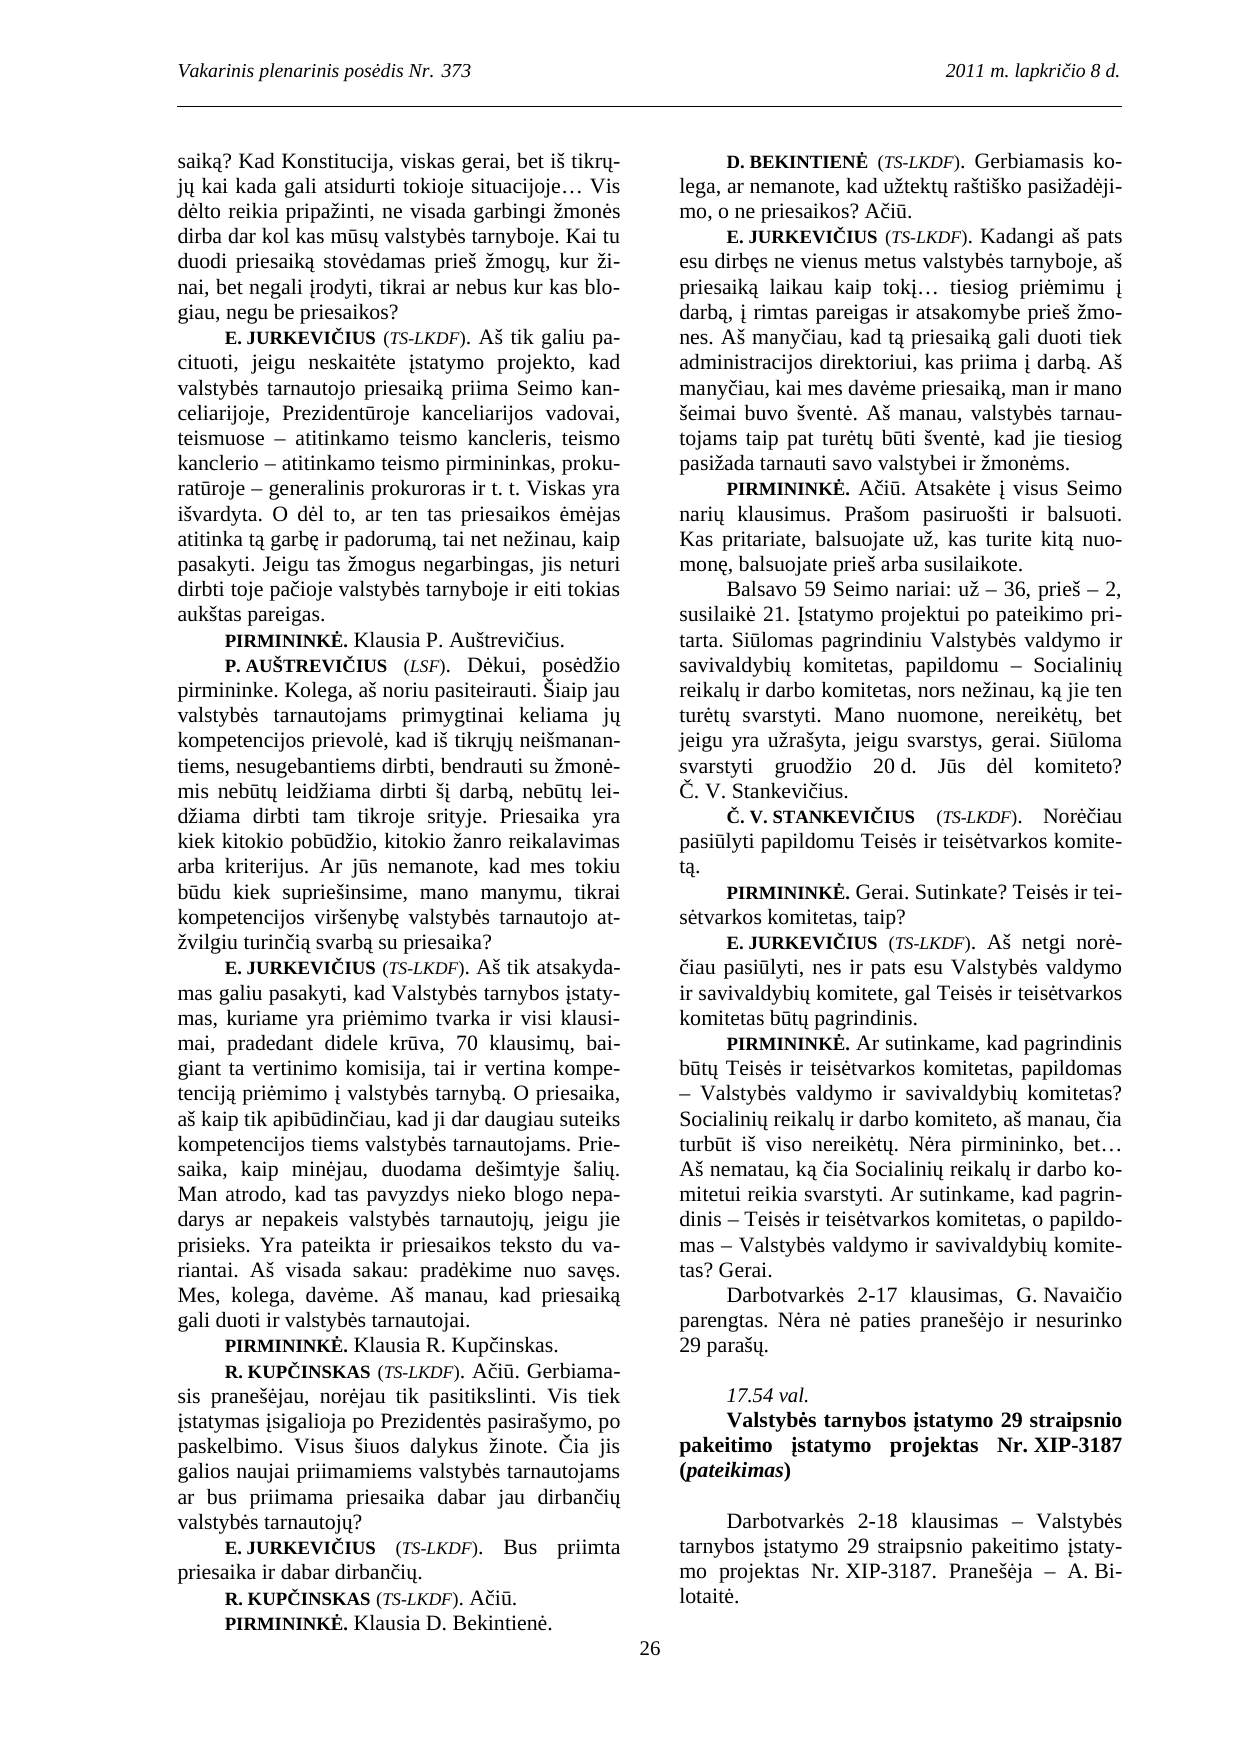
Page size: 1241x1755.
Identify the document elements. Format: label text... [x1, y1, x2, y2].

text PIRMININKĖ. Ar su­tin­ka­me, kad pa­grin­di­nis bū­tų Tei­sės ir tei­sėt­var­kos ko­mi­te­tas, pa­pil­do­mas – Vals­ty­bės val­dy­mo ir sa­vi­val­dy­bių ko­mi­te­tas? So­cia­li­nių rei­ka­lų ir dar­bo ko­mi­te­to, aš ma­nau, čia tur­būt iš vi­so ne­rei­kė­tų. Nė­ra pir­mi­nin­ko, bet… Aš ne­ma­tau, ką čia So­cia­li­nių rei­ka­lų ir dar­bo ko­mi­te­tui rei­kia svars­ty­ti. Ar su­tin­ka­me, kad pa­grin­di­nis – Tei­sės ir tei­sėt­var­kos ko­mi­te­tas, o pa­pil­do­mas – Vals­ty­bės val­dy­mo ir sa­vi­val­dy­bių ko­mi­te­tas? Ge­rai. [679, 1030, 1122, 1282]
text Dar­bo­tvarkės 2-17 klau­si­mas, G. Na­vai­čio pa­reng­tas. Nė­ra nė pa­ties pra­ne­šė­jo ir ne­su­rin­ko 29 pa­ra­šų. [679, 1282, 1122, 1358]
text E. JURKEVIČIUS (TS-LKDF). Bus pri­im­ta prie­sai­ka ir da­bar dir­ban­čių. [177, 1534, 620, 1584]
text D. BEKINTIENĖ (TS-LKDF). Ger­bia­ma­sis ko­le­ga, ar ne­ma­no­te, kad už­tek­tų raš­tiš­ko pa­si­ža­dė­ji­mo, o ne prie­sai­kos? Ačiū. [679, 148, 1122, 223]
text E. JURKEVIČIUS (TS-LKDF). Ka­dan­gi aš pats esu dir­bęs ne vie­nus me­tus vals­ty­bės tar­ny­bo­je, aš prie­sai­ką lai­kau kaip to­kį… tie­siog pri­ėmi­mu į dar­bą, į rim­tas pa­rei­gas ir at­sa­ko­my­be prieš žmo­nes. Aš ma­ny­čiau, kad tą prie­sai­ką ga­li duo­ti tiek ad­mi­nist­ra­ci­jos di­rek­to­riui, kas pri­ima į dar­bą. Aš ma­ny­čiau, kai mes da­vė­me prie­sai­ką, man ir ma­no šei­mai bu­vo šven­tė. Aš ma­nau, vals­ty­bės tar­nau­to­jams taip pat tu­rė­tų bū­ti šven­tė, kad jie tie­siog pa­si­ža­da tar­nau­ti sa­vo vals­ty­bei ir žmo­nėms. [679, 223, 1122, 475]
text PIRMININKĖ. Ačiū. At­sa­kė­te į vi­sus Sei­mo na­rių klau­si­mus. Pra­šom pa­si­ruoš­ti ir bal­suo­ti. Kas pri­ta­ria­te, bal­suo­ja­te už, kas tu­ri­te ki­tą nuo­mo­nę, bal­suo­ja­te prieš ar­ba su­si­lai­ko­te. [679, 475, 1122, 576]
text Vals­ty­bės tar­ny­bos įsta­ty­mo 29 straips­nio pa­kei­ti­mo įsta­ty­mo pro­jek­tas Nr. XIP-3187 (pa­tei­ki­mas) [679, 1407, 1122, 1483]
text Dar­bo­tvarkės 2-18 klau­si­mas – Vals­ty­bės tar­ny­bos įsta­ty­mo 29 straips­nio pa­kei­ti­mo įsta­ty­mo pro­jek­tas Nr. XIP-3187. Pra­ne­šė­ja – A. Bi­lotai­tė. [679, 1508, 1122, 1609]
text E. JURKEVIČIUS (TS-LKDF). Aš tik at­sa­ky­da­mas ga­liu pa­sa­ky­ti, kad Vals­ty­bės tar­ny­bos įsta­ty­mas, ku­ria­me yra pri­ėmi­mo tvar­ka ir vi­si klau­si­mai, pra­de­dant di­de­le krū­va, 70 klau­si­mų, bai­giant ta ver­ti­ni­mo ko­mi­si­ja, tai ir ver­ti­na kom­pe­ten­ci­ją pri­ėmi­mo į vals­ty­bės tar­ny­bą. O prie­sai­ka, aš kaip tik api­bū­din­čiau, kad ji dar dau­giau su­teiks kom­pe­ten­ci­jos tiems vals­ty­bės tar­nau­to­jams. Prie­sai­ka, kaip mi­nė­jau, duo­da­ma de­šim­ty­je ša­lių. Man at­ro­do, kad tas pa­vyz­dys nie­ko blo­go ne­pa­da­rys ar ne­pa­keis vals­ty­bės tar­nau­to­jų, jei­gu jie pri­sieks. Yra pa­teik­ta ir prie­sai­kos teks­to du va­rian­tai. Aš vi­sa­da sa­kau: pra­dė­ki­me nuo sa­vęs. Mes, ko­le­ga, da­vė­me. Aš ma­nau, kad prie­sai­ką ga­li duo­ti ir vals­ty­bės tar­nau­to­jai. [177, 954, 620, 1332]
text Č. V. STANKEVIČIUS (TS-LKDF). No­rė­čiau pa­siū­ly­ti pa­pil­do­mu Tei­sės ir tei­sėt­var­kos ko­mi­te­tą. [679, 803, 1122, 879]
text PIRMININKĖ. Klau­sia P. Aušt­re­vi­čius. [177, 627, 620, 652]
text 17.54 val. [726, 1383, 1122, 1407]
text P. AUŠTREVIČIUS (LSF). Dė­kui, po­sė­džio pir­mi­nin­ke. Ko­le­ga, aš no­riu pa­si­tei­rau­ti. Šiaip jau vals­ty­bės tar­nau­to­jams pri­myg­ti­nai ke­lia­ma jų kom­pe­ten­ci­jos prie­vo­lė, kad iš tik­rų­jų ne­iš­ma­nan­tiems, ne­su­ge­ban­tiems dirb­ti, ben­drau­ti su žmo­nė­mis ne­bū­tų lei­džia­ma dirb­ti šį dar­bą, ne­bū­tų lei­džia­ma dirb­ti tam tik­ro­je sri­ty­je. Prie­sai­ka yra kiek ki­to­kio po­bū­džio, ki­to­kio žan­ro rei­ka­la­vi­mas ar­ba kri­te­ri­jus. Ar jūs ne­ma­no­te, kad mes to­kiu bū­du kiek su­prie­šin­si­me, ma­no ma­ny­mu, tik­rai kom­pe­ten­ci­jos vir­še­ny­bę vals­ty­bės tar­nau­to­jo at­žvil­giu tu­rin­čią svar­bą su prie­sai­ka? [177, 652, 620, 954]
text PIRMININKĖ. Ge­rai. Su­tin­ka­te? Tei­sės ir tei­sėt­var­kos ko­mi­te­tas, taip? [679, 879, 1122, 929]
text R. KUPČINSKAS (TS-LKDF). Ačiū. Ger­bia­ma­sis pra­ne­šė­jau, no­rė­jau tik pa­si­tiks­lin­ti. Vis tiek įsta­ty­mas įsi­ga­lio­ja po Pre­zi­den­tės pa­si­ra­šy­mo, po pa­skel­bi­mo. Vi­sus šiuos da­ly­kus ži­no­te. Čia jis ga­lios nau­jai pri­ima­miems vals­ty­bės tar­nau­to­jams ar bus pri­ima­ma prie­sai­ka da­bar jau dir­ban­čių vals­ty­bės tar­nau­to­jų? [177, 1358, 620, 1534]
text PIRMININKĖ. Klau­sia D. Be­kin­tie­nė. [177, 1610, 620, 1635]
text sai­ką? Kad Kon­sti­tu­ci­ja, vis­kas ge­rai, bet iš tik­rų­jų kai ka­da ga­li at­si­dur­ti to­kio­je si­tu­a­ci­jo­je… Vis dėl­to rei­kia pri­pa­žin­ti, ne vi­sa­da gar­bin­gi žmo­nės dir­ba dar kol kas mū­sų vals­ty­bės tar­ny­bo­je. Kai tu duo­di prie­sai­ką sto­vė­da­mas prieš žmo­gų, kur ži­nai, bet ne­ga­li įro­dy­ti, tik­rai ar ne­bus kur kas blo­giau, ne­gu be prie­sai­kos? [177, 148, 620, 324]
text E. JURKEVIČIUS (TS-LKDF). Aš tik ga­liu pa­ci­tuo­ti, jei­gu ne­skai­tė­te įsta­ty­mo pro­jek­to, kad vals­ty­bės tar­nau­to­jo prie­sai­ką pri­ima Sei­mo kan­ce­lia­ri­jo­je, Pre­zi­den­tū­ro­je kan­ce­lia­ri­jos va­do­vai, teis­muo­se – ati­tin­ka­mo teis­mo kanc­le­ris, teis­mo kanc­le­rio – ati­tin­ka­mo teis­mo pir­mi­nin­kas, pro­ku­ra­tū­ro­je – ge­ne­ra­li­nis pro­ku­ro­ras ir t. t. Vis­kas yra iš­var­dy­ta. O dėl to, ar ten tas prie­sai­kos ėmė­jas ati­tin­ka tą gar­bę ir pa­do­ru­mą, tai net ne­ži­nau, kaip pa­sa­ky­ti. Jei­gu tas žmo­gus ne­gar­bin­gas, jis ne­tu­ri dirb­ti to­je pa­čio­je vals­ty­bės tar­ny­bo­je ir ei­ti to­kias aukš­tas pa­rei­gas. [177, 324, 620, 627]
text E. JURKEVIČIUS (TS-LKDF). Aš net­gi no­rė­čiau pa­siū­ly­ti, nes ir pats esu Vals­ty­bės val­dy­mo ir sa­vi­val­dy­bių ko­mi­te­te, gal Tei­sės ir tei­sėt­var­kos ko­mi­te­tas bū­tų pa­grin­di­nis. [679, 929, 1122, 1030]
text PIRMININKĖ. Klau­sia R. Kup­čins­kas. [177, 1332, 620, 1358]
text Bal­sa­vo 59 Sei­mo na­riai: už – 36, prieš – 2, su­si­lai­kė 21. Įsta­ty­mo pro­jek­tui po pa­tei­ki­mo pri­tar­ta. Siū­lo­mas pa­grin­di­niu Vals­ty­bės val­dy­mo ir sa­vi­val­dy­bių ko­mi­te­tas, pa­pil­do­mu – So­cia­li­nių rei­ka­lų ir dar­bo ko­mi­te­tas, nors ne­ži­nau, ką jie ten tu­rė­tų svars­ty­ti. Ma­no nuo­mo­ne, ne­rei­kė­tų, bet jei­gu yra už­ra­šy­ta, jei­gu svars­tys, ge­rai. Siū­lo­ma svars­ty­ti gruo­džio 20 d. Jūs dėl ko­mi­te­to? Č. V. Stan­ke­vi­čius. [679, 576, 1122, 803]
text R. KUPČINSKAS (TS-LKDF). Ačiū. [177, 1584, 620, 1610]
